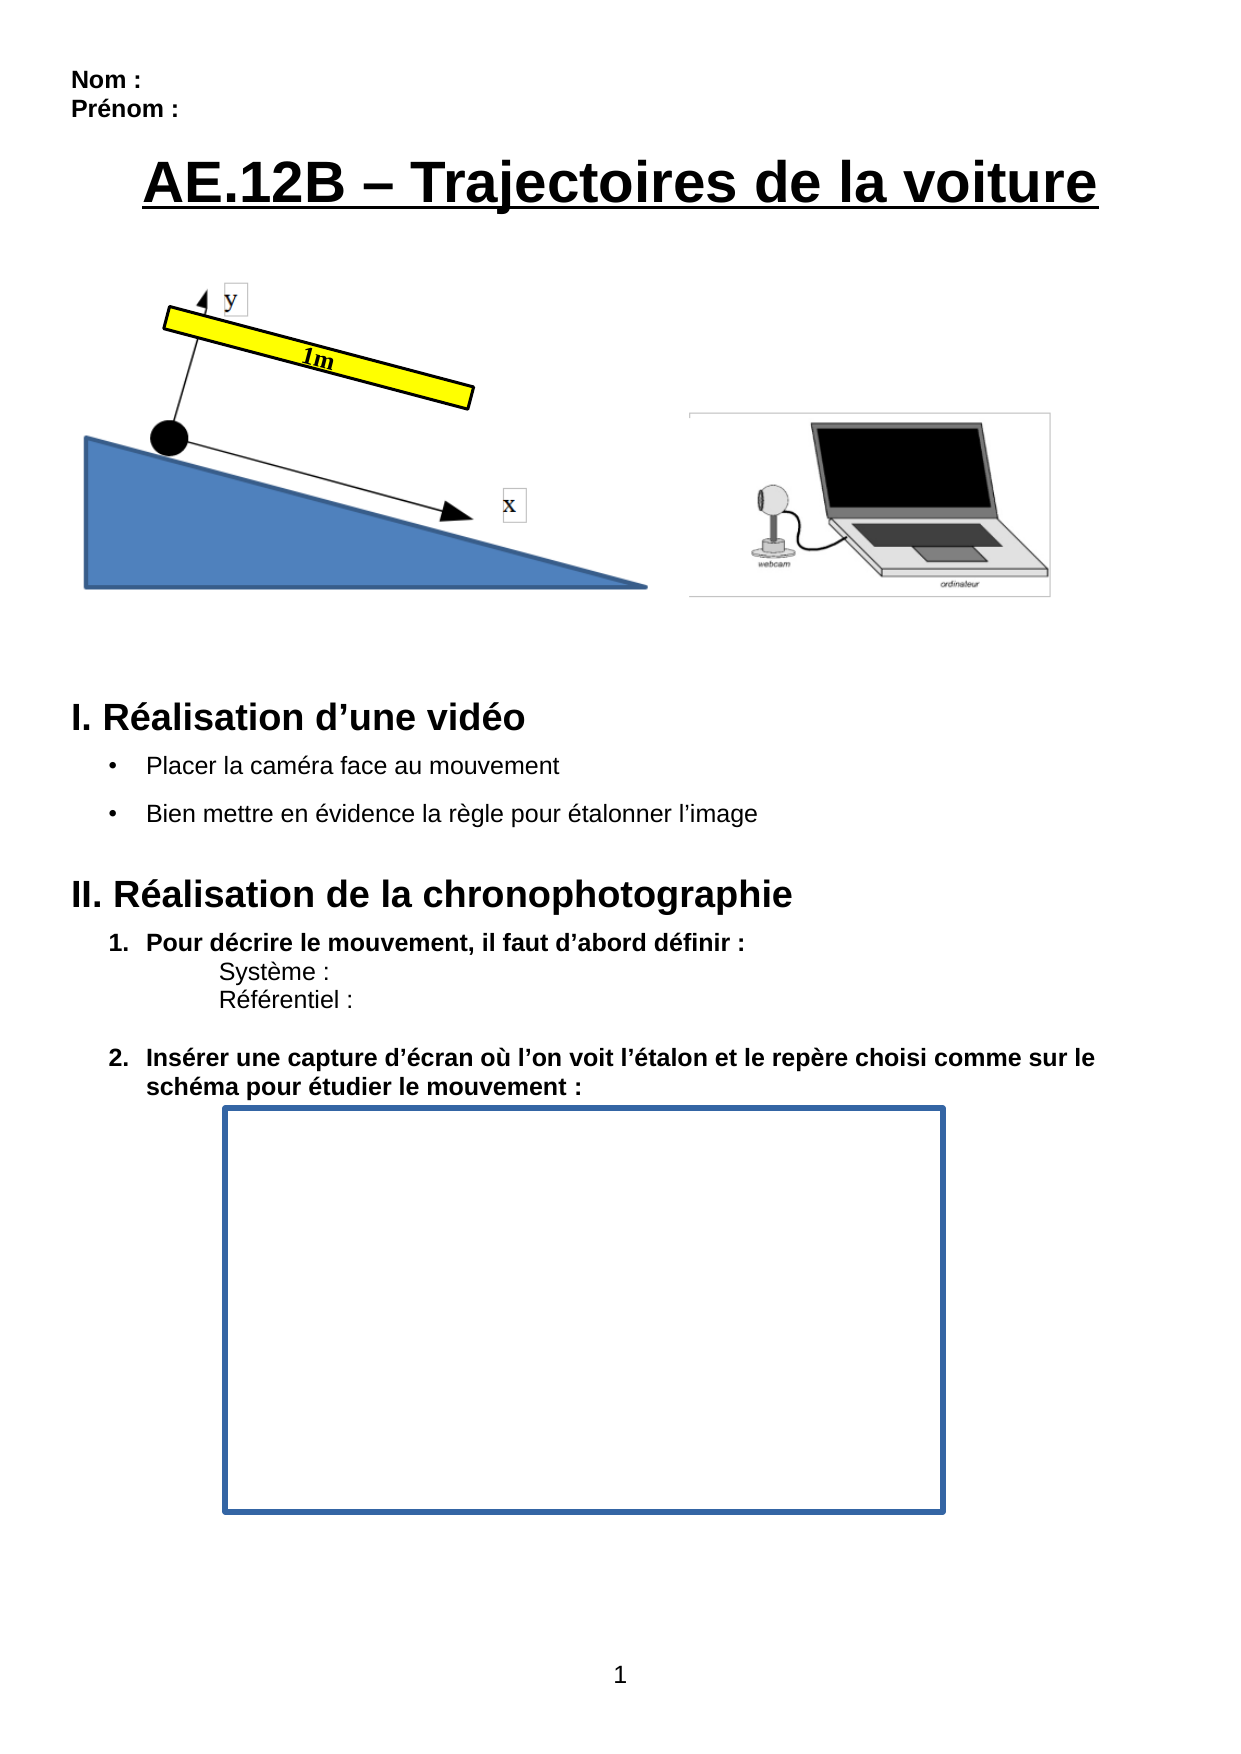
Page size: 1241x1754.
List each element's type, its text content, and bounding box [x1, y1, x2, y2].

text Nom : [71, 65, 1169, 94]
picture [62, 274, 1067, 619]
text Prénom : [71, 94, 1169, 122]
title AE.12B – Trajectoires de la voiture [71, 147, 1169, 214]
subtitle II. Réalisation de la chronophotographie [71, 872, 1169, 915]
list Insérer une capture d’écran où l’on voit l’étalon et le repère choisi comme sur le schéma pour étudier le mouvement : [108, 1043, 1169, 1100]
list Bien mettre en évidence la règle pour étalonner l’image [108, 799, 1169, 828]
list Pour décrire le mouvement, il faut d’abord définir : [108, 928, 1169, 957]
list Placer la caméra face au mouvement [108, 751, 1169, 780]
subtitle I. Réalisation d’une vidéo [71, 695, 1169, 739]
text Référentiel : [71, 985, 1169, 1014]
text Système : [71, 957, 1169, 985]
